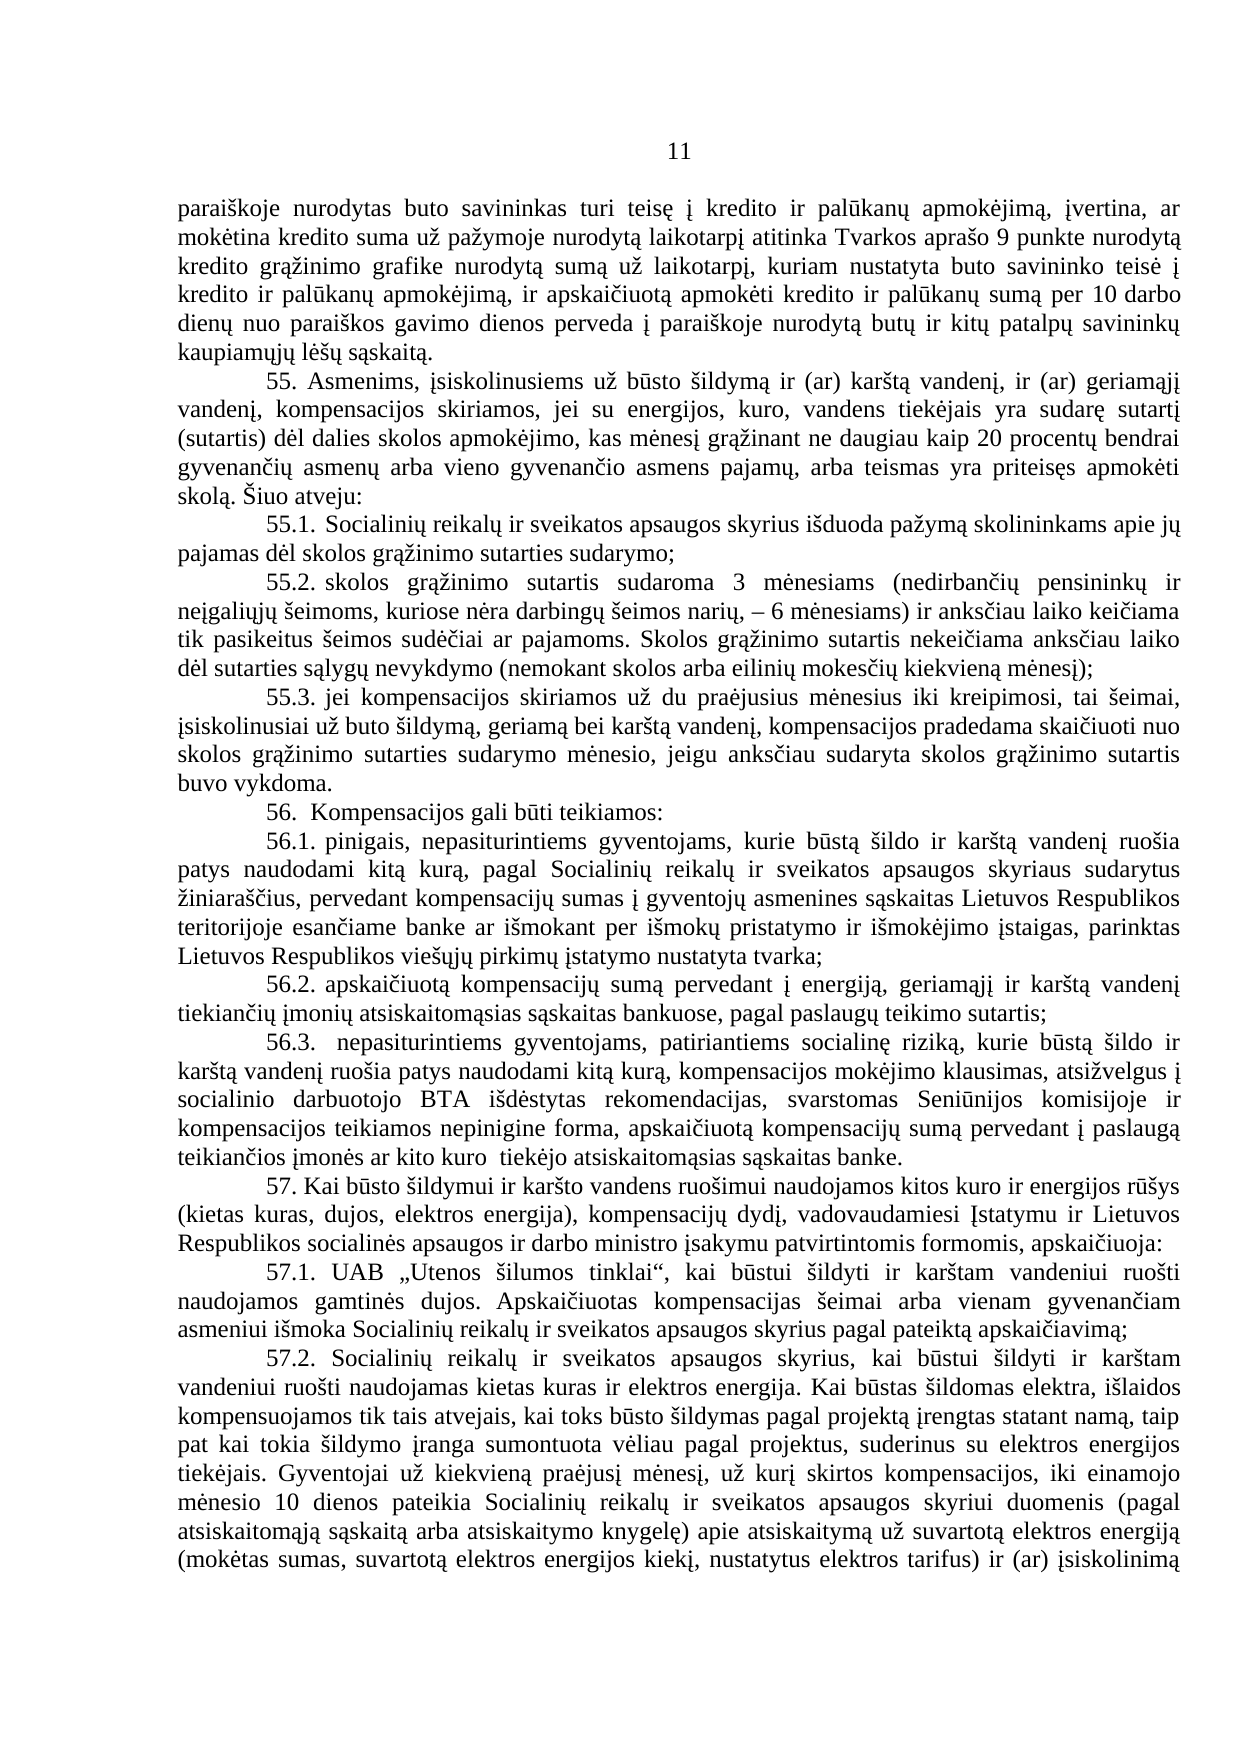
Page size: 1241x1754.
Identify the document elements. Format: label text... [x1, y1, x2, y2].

text 57.2. Socialinių reikalų ir sveikatos apsaugos skyrius, kai būstui šildyti ir karštam vandeniui ruošti naudojamas kietas kuras ir elektros energija. Kai būstas šildomas elektra, išlaidos kompensuojamos tik tais atvejais, kai toks būsto šildymas pagal projektą įrengtas statant namą, taip pat kai tokia šildymo įranga sumontuota vėliau pagal projektus, suderinus su elektros energijos tiekėjais. Gyventojai už kiekvieną praėjusį mėnesį, už kurį skirtos kompensacijos, iki einamojo mėnesio 10 dienos pateikia Socialinių reikalų ir sveikatos apsaugos skyriui duomenis (pagal atsiskaitomąją sąskaitą arba atsiskaitymo knygelę) apie atsiskaitymą už suvartotą elektros energiją (mokėtas sumas, suvartotą elektros energijos kiekį, nustatytus elektros tarifus) ir (ar) įsiskolinimą [177, 1343, 1181, 1573]
text 55. Asmenims, įsiskolinusiems už būsto šildymą ir (ar) karštą vandenį, ir (ar) geriamąjį vandenį, kompensacijos skiriamos, jei su energijos, kuro, vandens tiekėjais yra sudarę sutartį (sutartis) dėl dalies skolos apmokėjimo, kas mėnesį grąžinant ne daugiau kaip 20 procentų bendrai gyvenančių asmenų arba vieno gyvenančio asmens pajamų, arba teismas yra priteisęs apmokėti skolą. Šiuo atveju: [177, 366, 1181, 509]
text 55.1. Socialinių reikalų ir sveikatos apsaugos skyrius išduoda pažymą skolininkams apie jų pajamas dėl skolos grąžinimo sutarties sudarymo; [177, 509, 1181, 567]
text 56.3. nepasiturintiems gyventojams, patiriantiems socialinę riziką, kurie būstą šildo ir karštą vandenį ruošia patys naudodami kitą kurą, kompensacijos mokėjimo klausimas, atsižvelgus į socialinio darbuotojo BTA išdėstytas rekomendacijas, svarstomas Seniūnijos komisijoje ir kompensacijos teikiamos nepinigine forma, apskaičiuotą kompensacijų sumą pervedant į paslaugą teikiančios įmonės ar kito kuro tiekėjo atsiskaitomąsias sąskaitas banke. [177, 1027, 1181, 1171]
text 56.1. pinigais, nepasiturintiems gyventojams, kurie būstą šildo ir karštą vandenį ruošia patys naudodami kitą kurą, pagal Socialinių reikalų ir sveikatos apsaugos skyriaus sudarytus žiniaraščius, pervedant kompensacijų sumas į gyventojų asmenines sąskaitas Lietuvos Respublikos teritorijoje esančiame banke ar išmokant per išmokų pristatymo ir išmokėjimo įstaigas, parinktas Lietuvos Respublikos viešųjų pirkimų įstatymo nustatyta tvarka; [177, 826, 1181, 969]
text 57.1. UAB „Utenos šilumos tinklai“, kai būstui šildyti ir karštam vandeniui ruošti naudojamos gamtinės dujos. Apskaičiuotas kompensacijas šeimai arba vienam gyvenančiam asmeniui išmoka Socialinių reikalų ir sveikatos apsaugos skyrius pagal pateiktą apskaičiavimą; [177, 1257, 1181, 1343]
text 55.3. jei kompensacijos skiriamos už du praėjusius mėnesius iki kreipimosi, tai šeimai, įsiskolinusiai už buto šildymą, geriamą bei karštą vandenį, kompensacijos pradedama skaičiuoti nuo skolos grąžinimo sutarties sudarymo mėnesio, jeigu anksčiau sudaryta skolos grąžinimo sutartis buvo vykdoma. [177, 682, 1181, 797]
text 56.2. apskaičiuotą kompensacijų sumą pervedant į energiją, geriamąjį ir karštą vandenį tiekiančių įmonių atsiskaitomąsias sąskaitas bankuose, pagal paslaugų teikimo sutartis; [177, 969, 1181, 1027]
text 57. Kai būsto šildymui ir karšto vandens ruošimui naudojamos kitos kuro ir energijos rūšys (kietas kuras, dujos, elektros energija), kompensacijų dydį, vadovaudamiesi Įstatymu ir Lietuvos Respublikos socialinės apsaugos ir darbo ministro įsakymu patvirtintomis formomis, apskaičiuoja: [177, 1171, 1181, 1257]
text 55.2. skolos grąžinimo sutartis sudaroma 3 mėnesiams (nedirbančių pensininkų ir neįgaliųjų šeimoms, kuriose nėra darbingų šeimos narių, – 6 mėnesiams) ir anksčiau laiko keičiama tik pasikeitus šeimos sudėčiai ar pajamoms. Skolos grąžinimo sutartis nekeičiama anksčiau laiko dėl sutarties sąlygų nevykdymo (nemokant skolos arba eilinių mokesčių kiekvieną mėnesį); [177, 567, 1181, 682]
text paraiškoje nurodytas buto savininkas turi teisę į kredito ir palūkanų apmokėjimą, įvertina, ar mokėtina kredito suma už pažymoje nurodytą laikotarpį atitinka Tvarkos aprašo 9 punkte nurodytą kredito grąžinimo grafike nurodytą sumą už laikotarpį, kuriam nustatyta buto savininko teisė į kredito ir palūkanų apmokėjimą, ir apskaičiuotą apmokėti kredito ir palūkanų sumą per 10 darbo dienų nuo paraiškos gavimo dienos perveda į paraiškoje nurodytą butų ir kitų patalpų savininkų kaupiamųjų lėšų sąskaitą. [177, 193, 1181, 366]
text 56. Kompensacijos gali būti teikiamos: [227, 797, 1181, 826]
